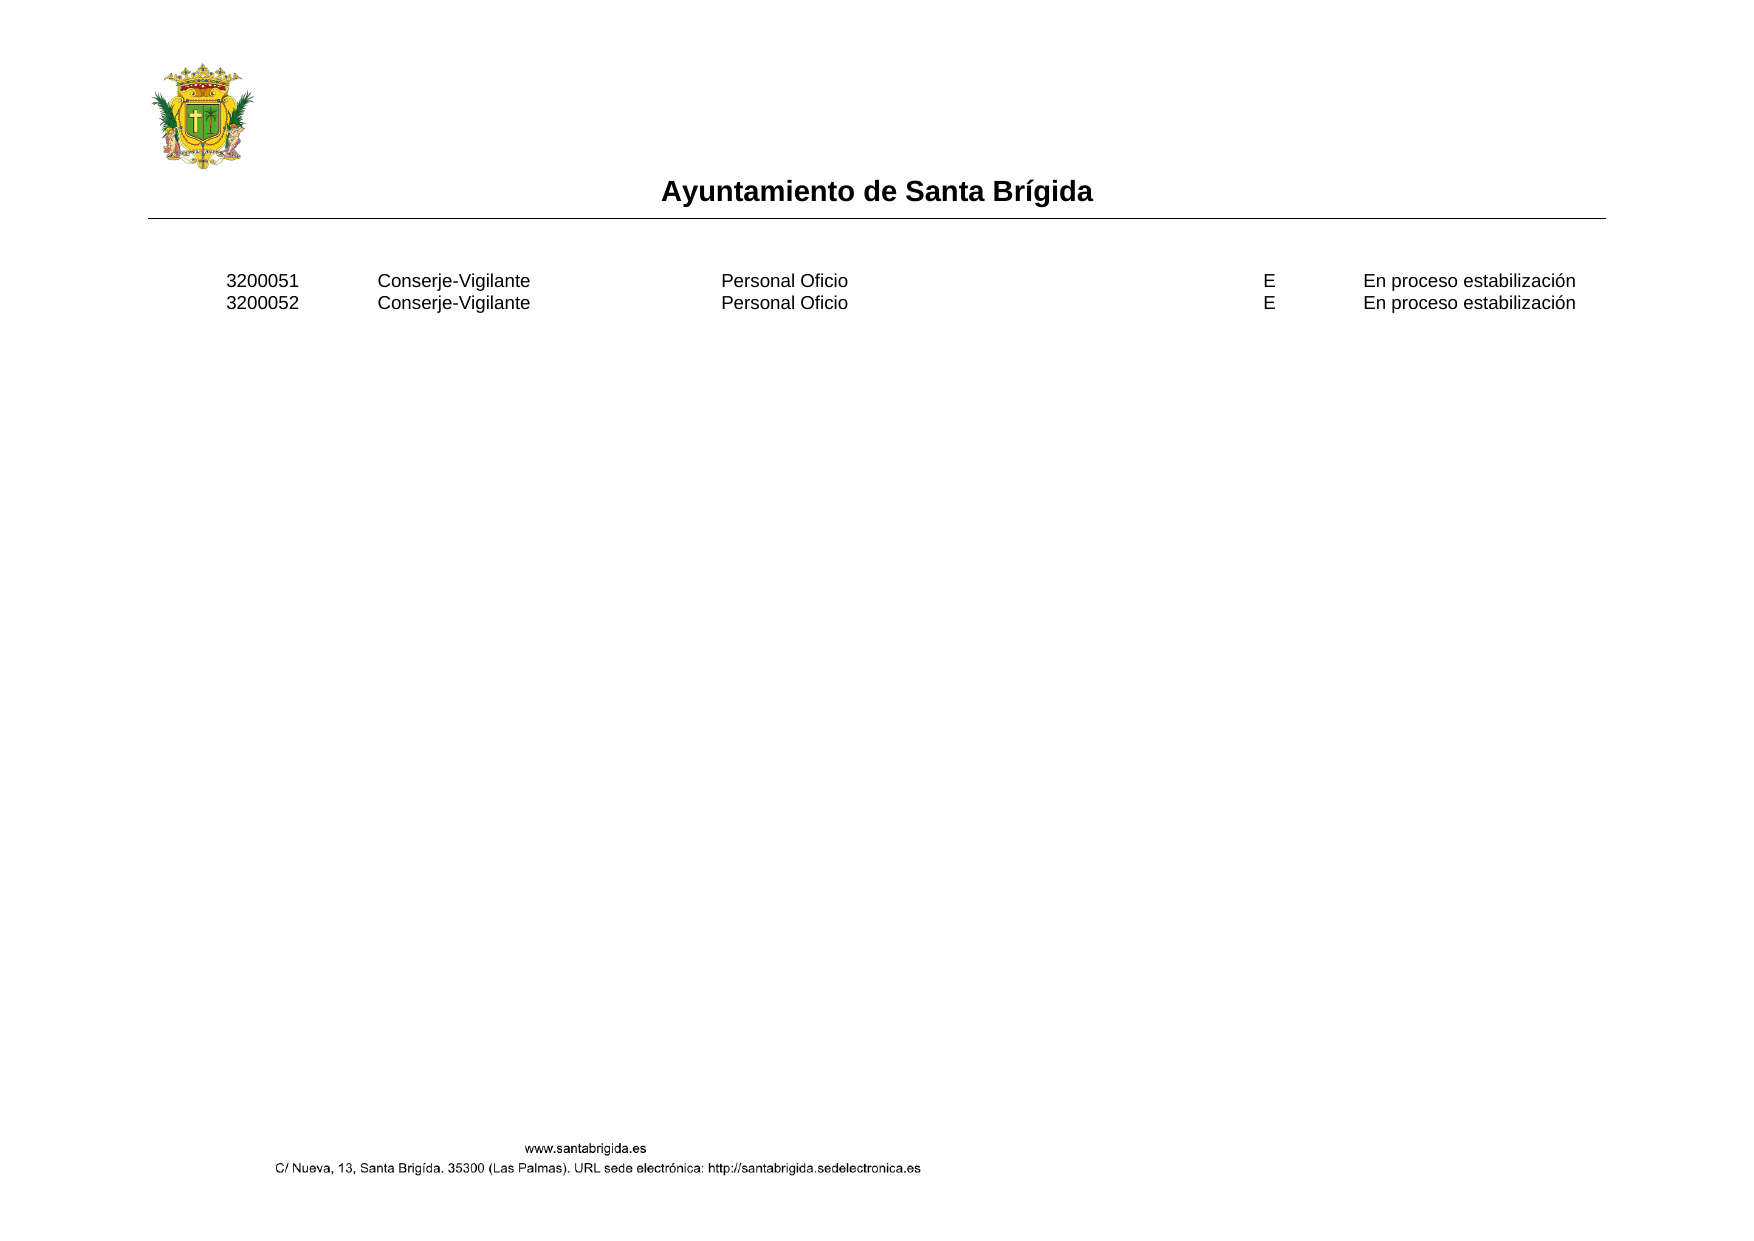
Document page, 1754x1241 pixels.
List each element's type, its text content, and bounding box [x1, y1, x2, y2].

table_cell [968, 270, 1176, 292]
table_cell Conserje-Vigilante [377, 270, 721, 292]
table_cell E [1176, 270, 1363, 292]
table_cell En proceso estabilización [1363, 270, 1665, 292]
picture [147, 59, 259, 174]
picture [147, 1137, 1033, 1181]
table_cell 3200052 [148, 292, 377, 313]
table_cell 3200051 [148, 270, 377, 292]
table_cell Personal Oficio [721, 292, 968, 313]
table_cell En proceso estabilización [1363, 292, 1665, 313]
table_cell E [1176, 292, 1363, 313]
table_cell Conserje-Vigilante [377, 292, 721, 313]
table_cell Personal Oficio [721, 270, 968, 292]
table_cell [968, 292, 1176, 313]
